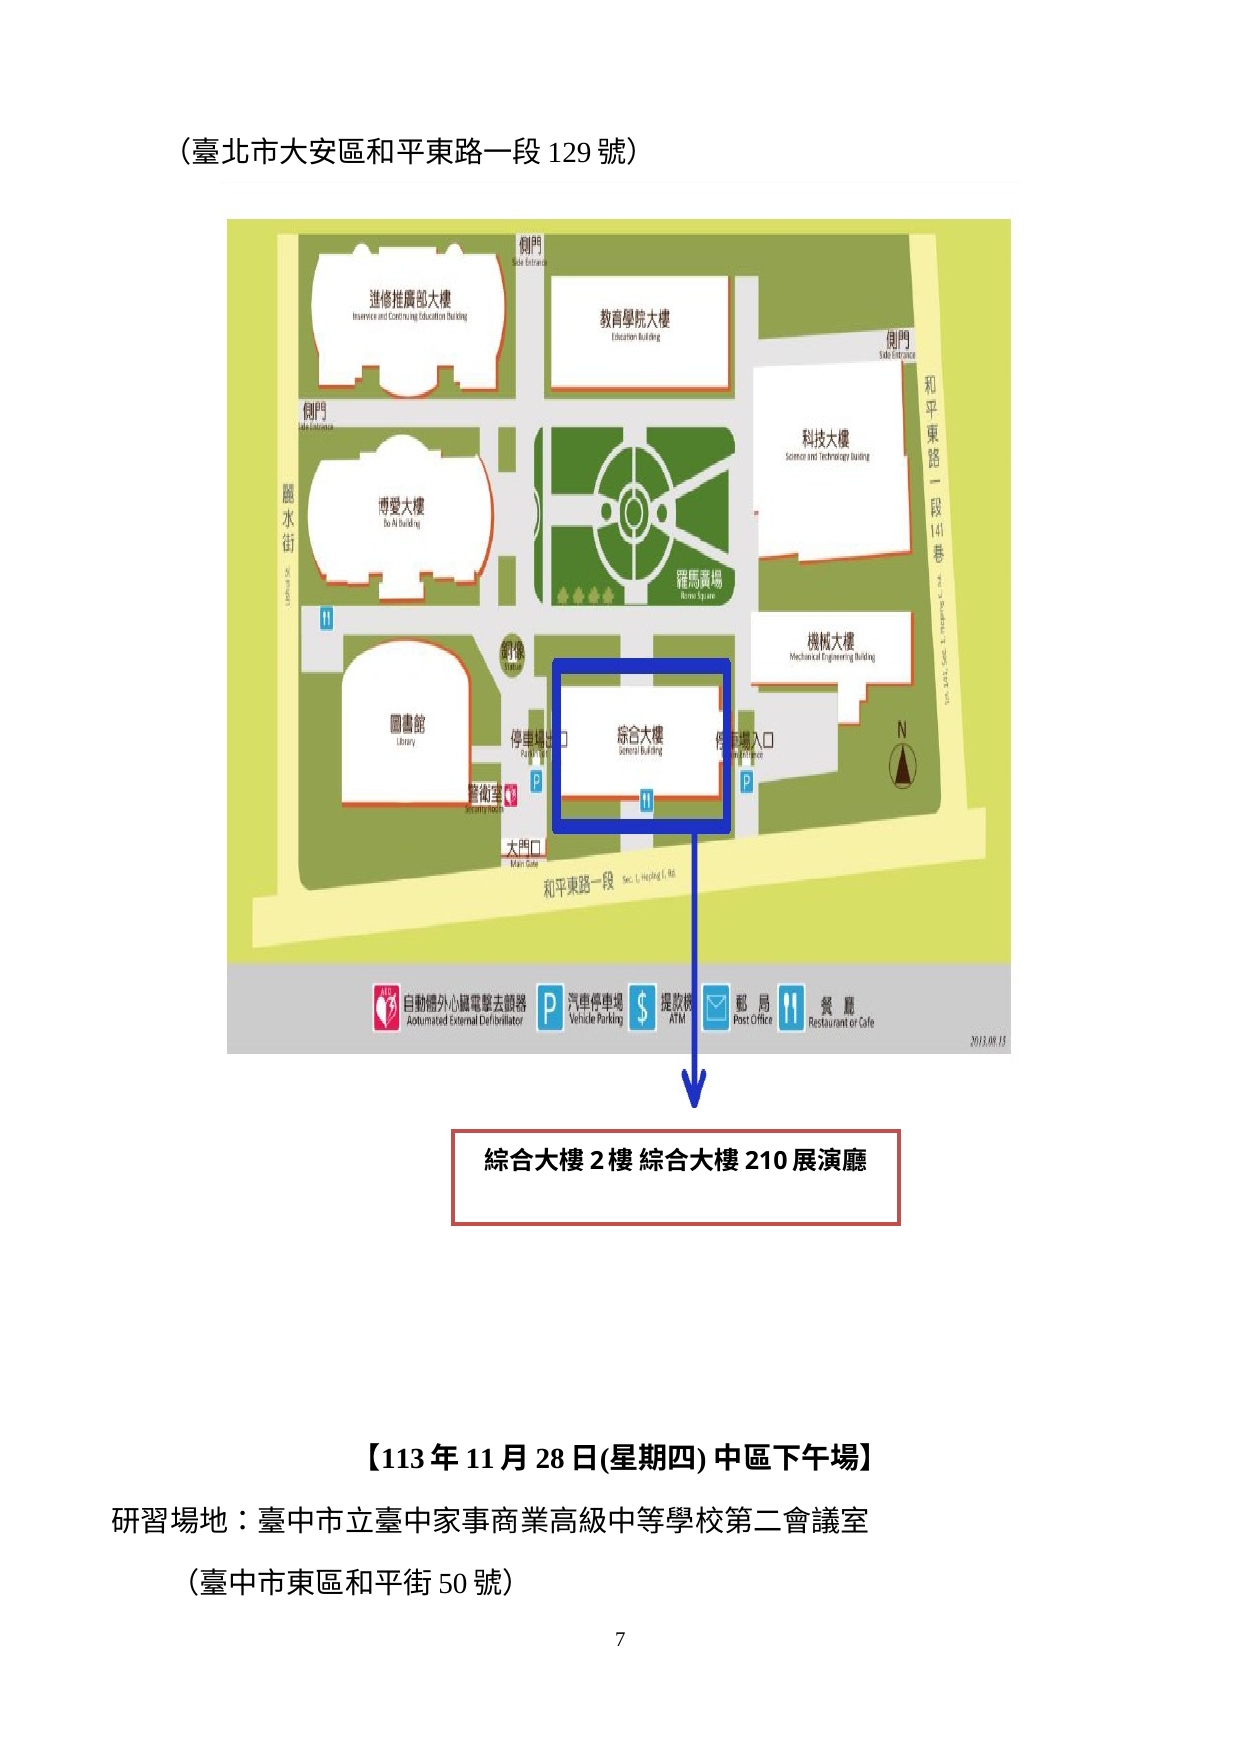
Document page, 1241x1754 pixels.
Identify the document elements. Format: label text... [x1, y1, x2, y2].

text 研習場地：臺中市立臺中家事商業高級中等學校第二會議室 [75, 1477, 1165, 1539]
text 綜合大樓2樓 綜合大樓210展演廳 [470, 1141, 882, 1177]
text （臺中市東區和平街50號） [75, 1539, 1165, 1602]
text 【113年11月28日(星期四) 中區下午場】 [75, 1414, 1165, 1477]
text （臺北市大安區和平東路一段129號） [75, 108, 1165, 170]
